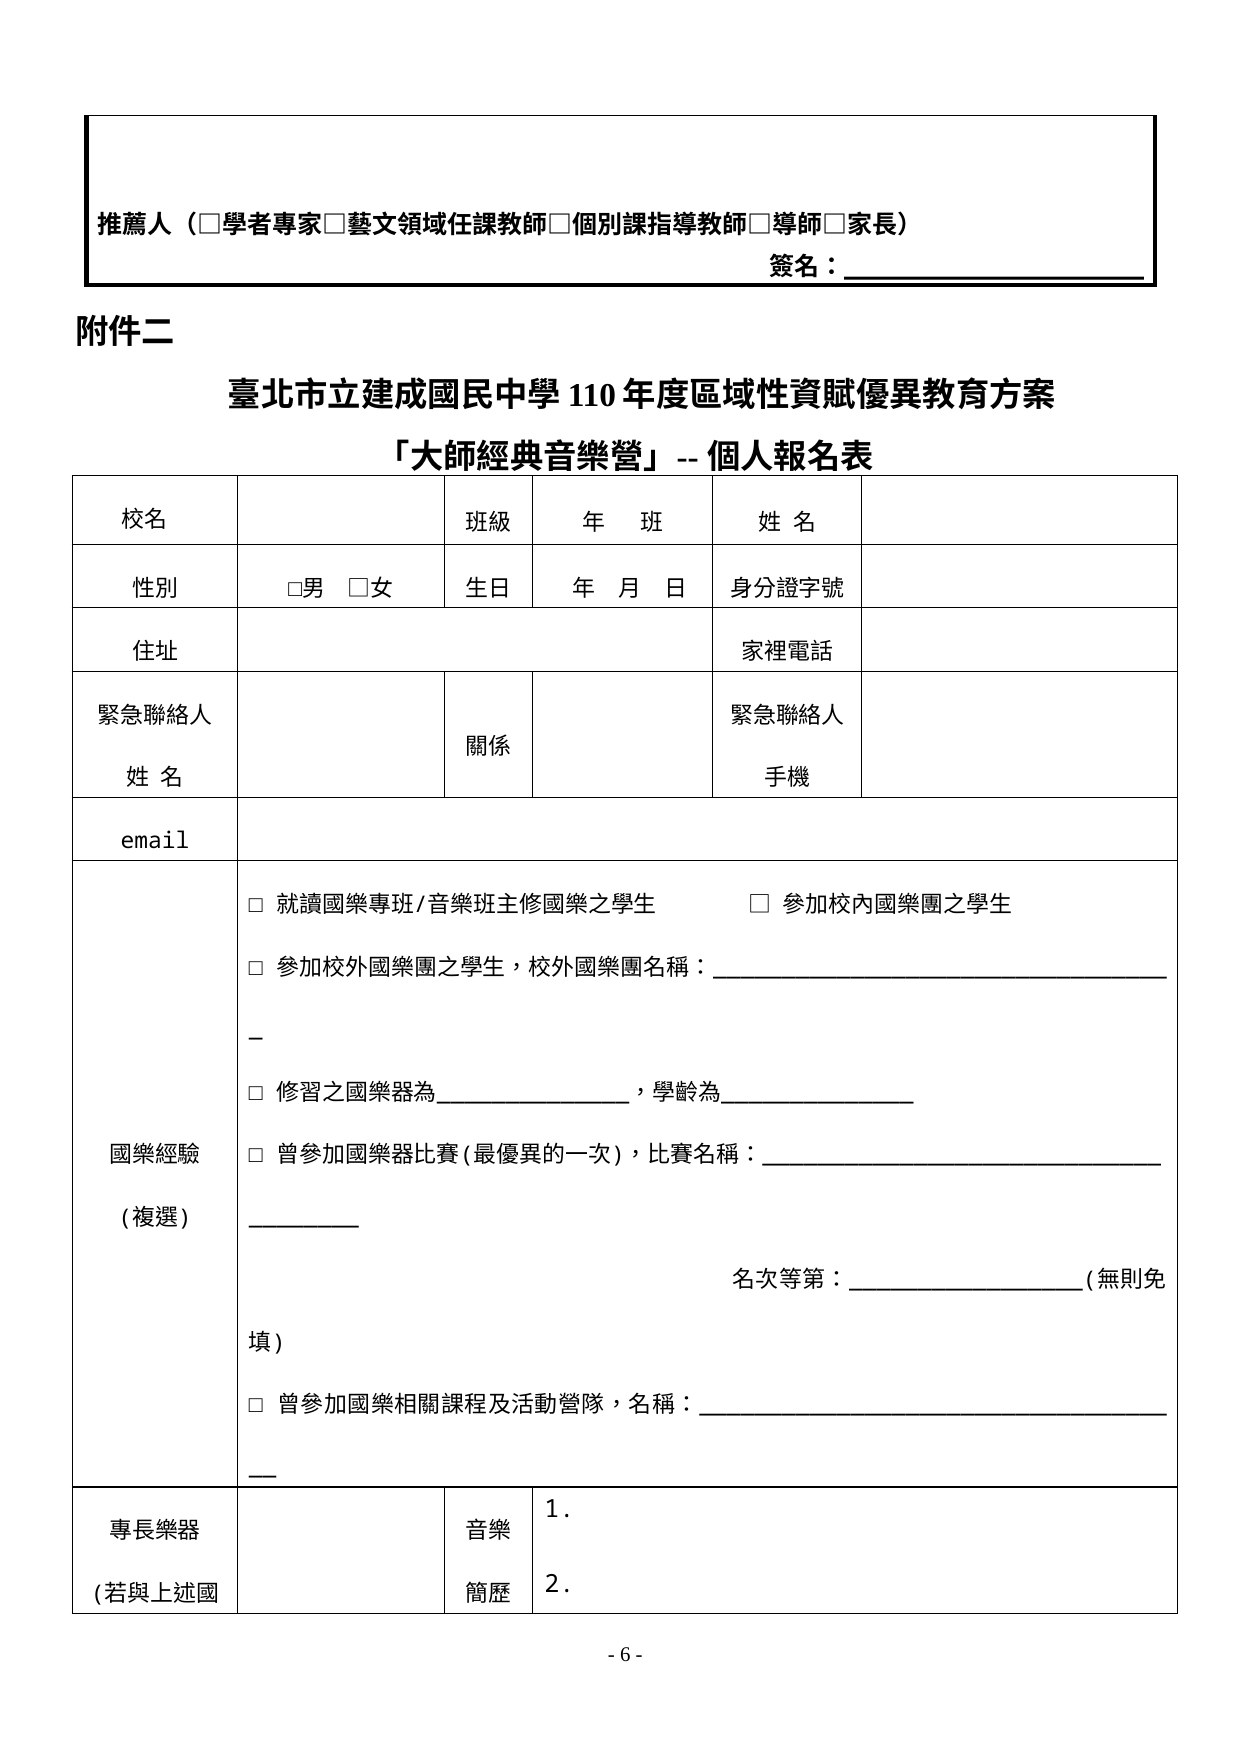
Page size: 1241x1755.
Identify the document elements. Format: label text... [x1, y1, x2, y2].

table_cell [862, 545, 1177, 607]
table_cell 緊急聯絡人 姓 名 [73, 672, 237, 797]
table_cell 家裡電話 [713, 608, 861, 671]
table_header [862, 476, 1177, 544]
table_cell 1. 2. [533, 1488, 1177, 1612]
table_cell 關係 [445, 672, 532, 797]
table_cell 生日 [445, 545, 532, 607]
table_cell □男 □女 [238, 545, 444, 607]
table_cell [238, 672, 444, 797]
table_cell [238, 1488, 444, 1612]
table_cell [238, 608, 712, 671]
table_cell [238, 798, 1177, 860]
table_header 年 班 [533, 476, 712, 544]
table_cell 年 月 日 [533, 545, 712, 607]
table_cell email [73, 798, 237, 860]
table_header 校名 [73, 476, 237, 544]
text 附件二 [75, 287, 1175, 350]
table_header [238, 476, 444, 544]
table_cell 緊急聯絡人手機 [713, 672, 861, 797]
table_cell 國樂經驗 (複選) [73, 861, 237, 1486]
table_cell 身分證字號 [713, 545, 861, 607]
table_header 姓 名 [713, 476, 861, 544]
text 「大師經典音樂營」-- 個人報名表 [75, 412, 1175, 475]
text 臺北市立建成國民中學110年度區域性資賦優異教育方案 [75, 350, 1175, 412]
table_cell □ 就讀國樂專班/音樂班主修國樂之學生 □ 參加校內國樂團之學生 □ 參加校外國樂團之學生，校外國樂團名稱：__________________________________ □ 修習之國樂器為______________，學齡為______________ □ 曾參加國樂器比賽(最優異的一次)，比賽名稱：_____________________________________ 名次等第：_________________(無則免填) □ 曾參加國樂相關課程及活動營隊，名稱：____________________________________ [238, 861, 1177, 1486]
table_cell [862, 608, 1177, 671]
table_cell 性別 [73, 545, 237, 607]
table_cell [533, 672, 712, 797]
table_cell 住址 [73, 608, 237, 671]
table_cell 推薦人（□學者專家□藝文領域任課教師□個別課指導教師□導師□家長） 簽名：____________________ [89, 116, 1153, 283]
table_cell [862, 672, 1177, 797]
table_cell 專長樂器 (若與上述國 [73, 1488, 237, 1612]
table_header 班級 [445, 476, 532, 544]
table_cell 音樂簡歷 [445, 1488, 532, 1612]
